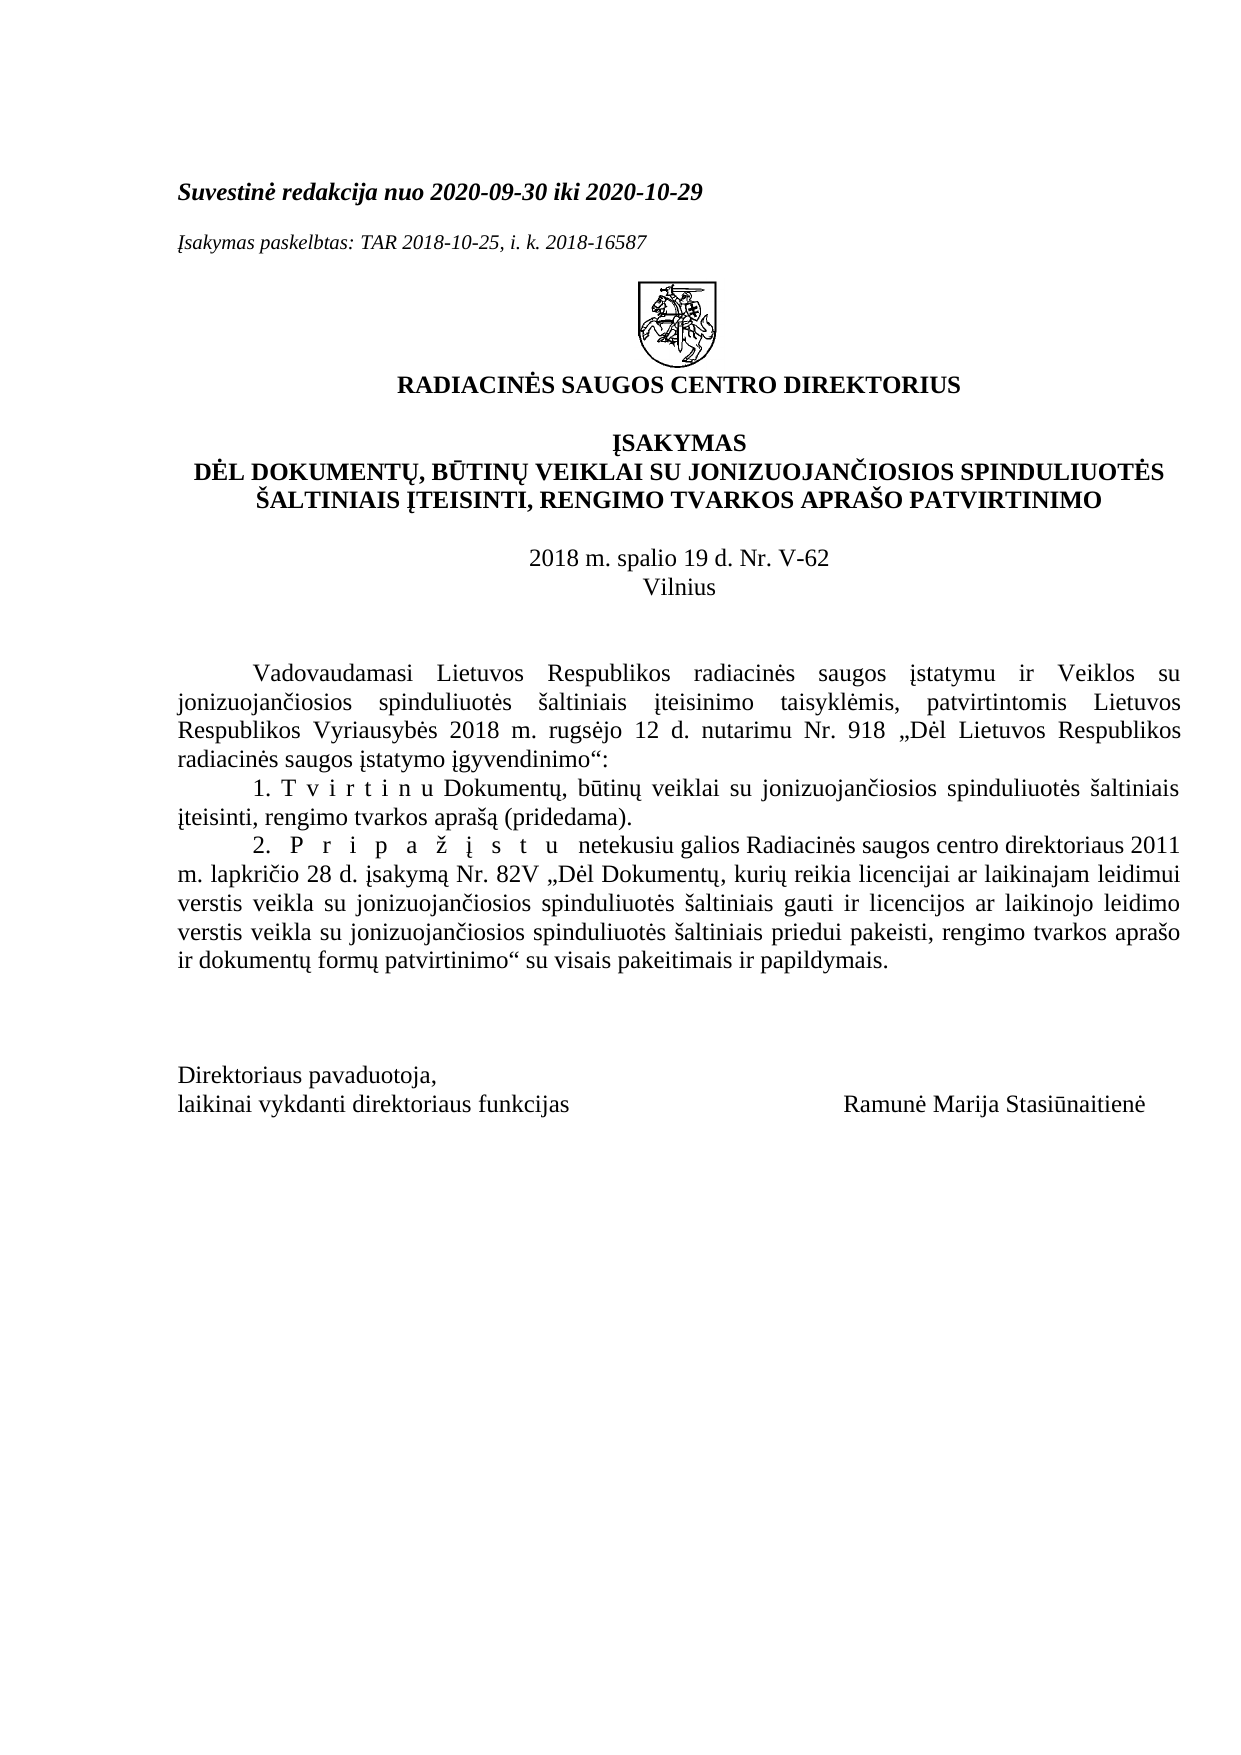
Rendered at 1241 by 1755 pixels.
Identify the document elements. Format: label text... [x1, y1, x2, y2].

text Įsakymas paskelbtas: TAR 2018-10-25, i. k. 2018-16587 [177, 230, 1181, 254]
text ĮSAKYMAS [177, 428, 1181, 457]
text 1. T v i r t i n u Dokumentų, būtinų veiklai su jonizuojančiosios spinduliuotės šaltiniais įteisinti, rengimo tvarkos aprašą (pridedama). [177, 773, 1181, 830]
text 2018 m. spalio 19 d. Nr. V-62 [177, 543, 1181, 572]
text 2. P r i p a ž į s t u netekusiu galios Radiacinės saugos centro direktoriaus 2011 m. lapkričio 28 d. įsakymą Nr. 82V „Dėl Dokumentų, kurių reikia licencijai ar laikinajam leidimui verstis veikla su jonizuojančiosios spinduliuotės šaltiniais gauti ir licencijos ar laikinojo leidimo verstis veikla su jonizuojančiosios spinduliuotės šaltiniais priedui pakeisti, rengimo tvarkos aprašo ir dokumentų formų patvirtinimo“ su visais pakeitimais ir papildymais. [177, 830, 1181, 974]
text RADIACINĖS SAUGOS CENTRO DIREKTORIUS [177, 370, 1181, 399]
text DĖL DOKUMENTŲ, BŪTINŲ VEIKLAI SU JONIZUOJANČIOSIOS SPINDULIUOTĖS ŠALTINIAIS ĮTEISINTI, RENGIMO TVARKOS APRAŠO PATVIRTINIMO [177, 457, 1181, 514]
text Direktoriaus pavaduotoja, [177, 1060, 1181, 1089]
text Vilnius [177, 572, 1181, 600]
text Suvestinė redakcija nuo 2020-09-30 iki 2020-10-29 [177, 177, 1181, 206]
text laikinai vykdanti direktoriaus funkcijas Ramunė Marija Stasiūnaitienė [177, 1089, 1181, 1118]
text Vadovaudamasi Lietuvos Respublikos radiacinės saugos įstatymu ir Veiklos su jonizuojančiosios spinduliuotės šaltiniais įteisinimo taisyklėmis, patvirtintomis Lietuvos Respublikos Vyriausybės 2018 m. rugsėjo 12 d. nutarimu Nr. 918 „Dėl Lietuvos Respublikos radiacinės saugos įstatymo įgyvendinimo“: [177, 658, 1181, 773]
